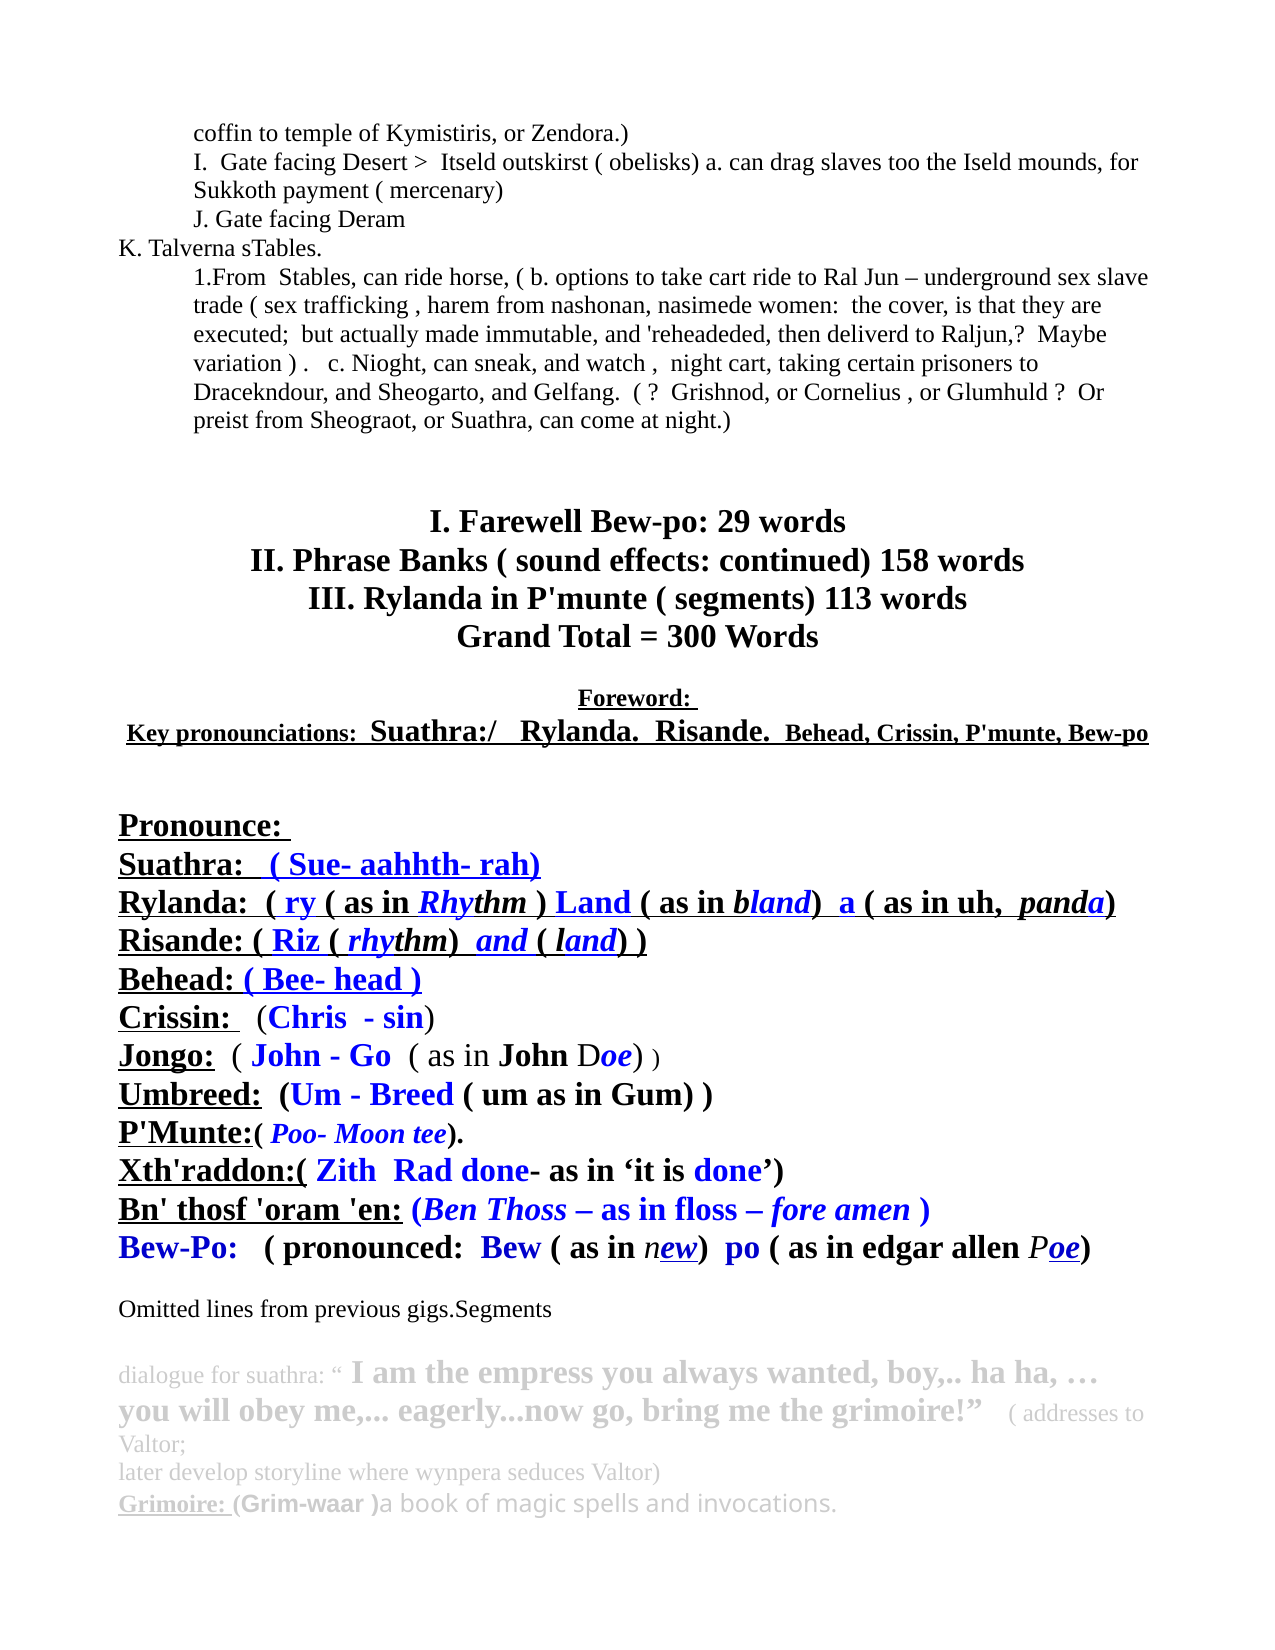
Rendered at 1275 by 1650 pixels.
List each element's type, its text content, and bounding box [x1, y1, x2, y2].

text Bew-Po: ( pronounced: Bew ( as in new) po ( as in edgar allen Poe) [118, 1227, 1157, 1266]
text Xth'raddon:( Zith Rad done- as in ‘it is done’) [118, 1151, 1157, 1189]
text Rylanda: ( ry ( as in Rhythm ) Land ( as in bland) a ( as in uh, panda) [118, 882, 1157, 921]
text Pronounce: [118, 806, 1157, 844]
list 1.From Stables, can ride horse, ( b. options to take cart ride to Ral Jun – underground sex slave trade ( sex trafficking , harem from nashonan, nasimede women: the cover, is that they are executed; but actually made immutable, and 'reheadeded, then deliverd to Raljun,? Maybe variation ) . c. Nioght, can sneak, and watch , night cart, taking certain prisoners to Dracekndour, and Sheogarto, and Gelfang. ( ? Grishnod, or Cornelius , or Glumhuld ? Or preist from Sheograot, or Suathra, can come at night.) [156, 262, 1157, 434]
text Grimoire: (Grim-waar )a book of magic spells and invocations. [118, 1486, 1157, 1520]
text P'Munte:( Poo- Moon tee). [118, 1112, 1157, 1151]
text dialogue for suathra: “ I am the empress you always wanted, boy,.. ha ha, … you will obey me,... eagerly...now go, bring me the grimoire!” ( addresses to Valtor; [118, 1352, 1157, 1457]
text Key pronounciations: Suathra:/ Rylanda. Risande. Behead, Crissin, P'munte, Bew-po [118, 712, 1157, 748]
text II. Phrase Banks ( sound effects: continued) 158 words [118, 540, 1157, 578]
text Crissin: (Chris - sin) [118, 997, 1157, 1036]
text Umbreed: (Um - Breed ( um as in Gum) ) [118, 1074, 1157, 1112]
text Behead: ( Bee- head ) [118, 959, 1157, 997]
text Omitted lines from previous gigs.Segments [118, 1294, 1157, 1323]
list J. Gate facing Deram [156, 204, 1157, 233]
text Grand Total = 300 Words [118, 616, 1157, 655]
text later develop storyline where wynpera seduces Valtor) [118, 1457, 1157, 1486]
text Suathra: ( Sue- aahhth- rah) [118, 844, 1157, 882]
text Foreword: [118, 683, 1157, 712]
list coffin to temple of Kymistiris, or Zendora.) [156, 118, 1157, 147]
text K. Talverna sTables. [118, 233, 1157, 262]
text Jongo: ( John - Go ( as in John Doe) ) [118, 1036, 1157, 1074]
text I. Farewell Bew-po: 29 words [118, 501, 1157, 540]
text III. Rylanda in P'munte ( segments) 113 words [118, 578, 1157, 616]
text Bn' thosf 'oram 'en: (Ben Thoss – as in floss – fore amen ) [118, 1189, 1157, 1227]
list I. Gate facing Desert > Itseld outskirst ( obelisks) a. can drag slaves too the Iseld mounds, for Sukkoth payment ( mercenary) [156, 147, 1157, 204]
text Risande: ( Riz ( rhythm) and ( land) ) [118, 921, 1157, 959]
